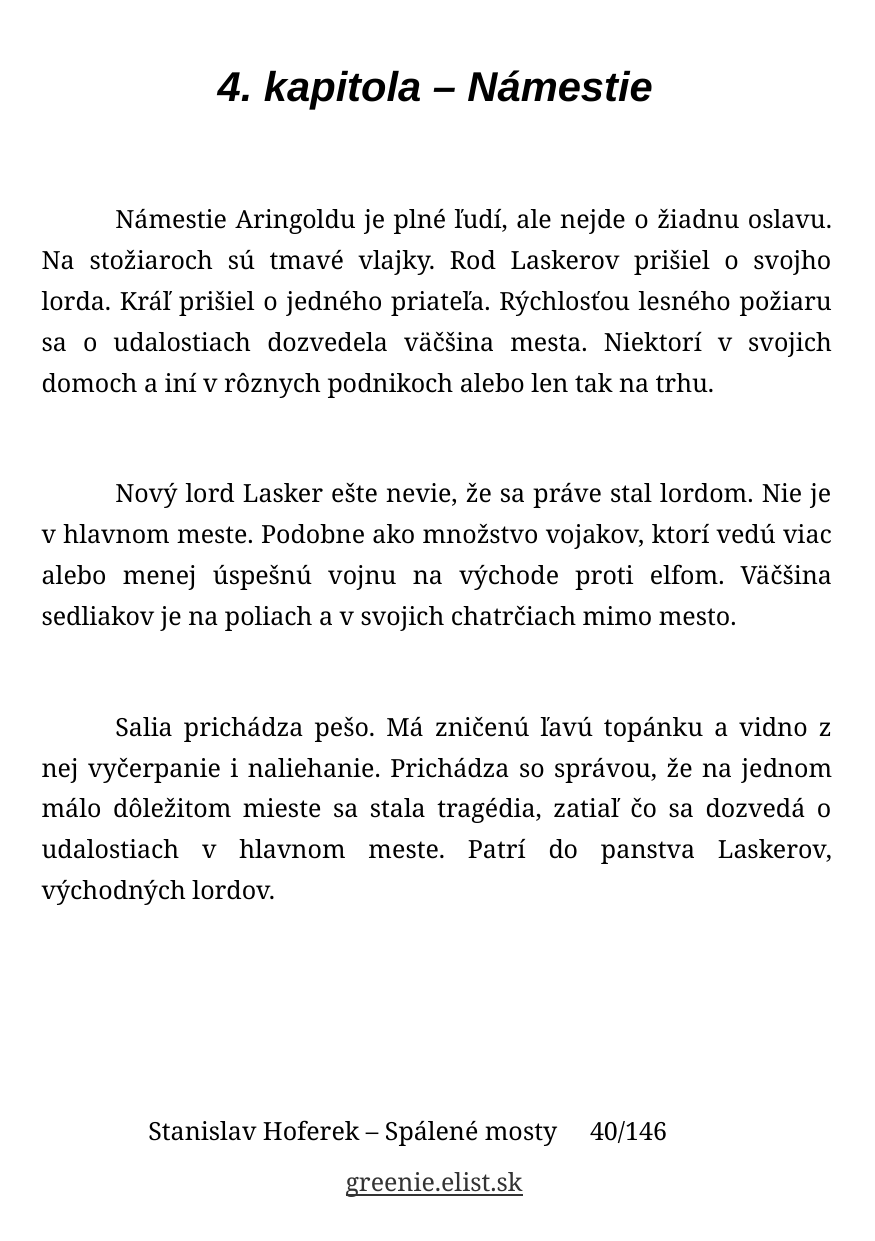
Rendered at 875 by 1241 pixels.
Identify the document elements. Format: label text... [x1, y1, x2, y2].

subtitle 4. kapitola – Námestie [41, 62, 833, 110]
text Nový lord Lasker ešte nevie, že sa práve stal lordom. Nie je v hlavnom meste. Podobne ako množstvo vojakov, ktorí vedú viac alebo menej úspešnú vojnu na východe proti elfom. Väčšina sedliakov je na poliach a v svojich chatrčiach mimo mesto. [41, 476, 833, 633]
text Salia prichádza pešo. Má zničenú ľavú topánku a vidno z nej vyčerpanie i naliehanie. Prichádza so správou, že na jednom málo dôležitom mieste sa stala tragédia, zatiaľ čo sa dozvedá o udalostiach v hlavnom meste. Patrí do panstva Laskerov, východných lordov. [41, 709, 833, 907]
text Námestie Aringoldu je plné ľudí, ale nejde o žiadnu oslavu. Na stožiaroch sú tmavé vlajky. Rod Laskerov prišiel o svojho lorda. Kráľ prišiel o jedného priateľa. Rýchlosťou lesného požiaru sa o udalostiach dozvedela väčšina mesta. Niektorí v svojich domoch a iní v rôznych podnikoch alebo len tak na trhu. [41, 202, 833, 399]
